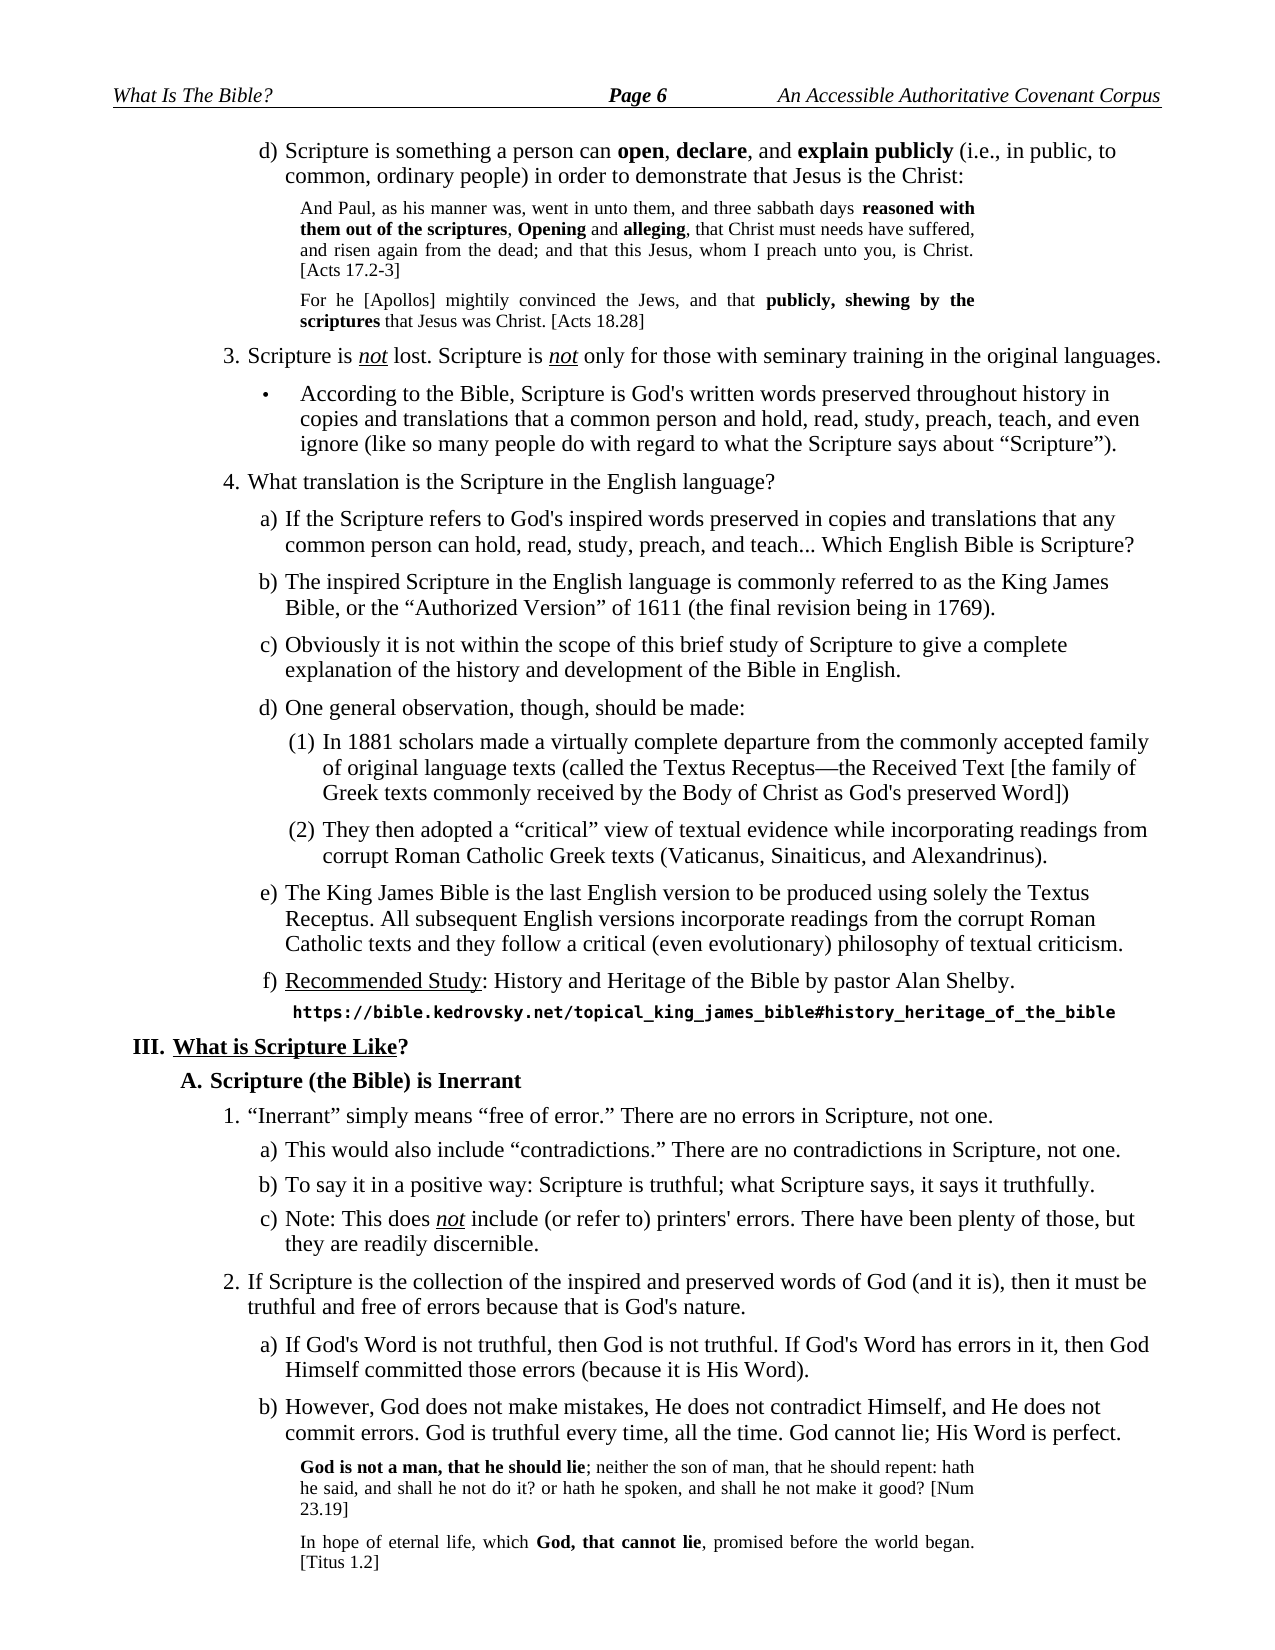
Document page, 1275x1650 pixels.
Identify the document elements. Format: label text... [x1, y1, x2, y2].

list If the Scripture refers to God's inspired words preserved in copies and translations that any common person can hold, read, study, preach, and teach... Which English Bible is Scripture? [225, 506, 1162, 557]
list Scripture (the Bible) is Inerrant [150, 1068, 1162, 1094]
text https://bible.kedrovsky.net/topical_king_james_bible#history_heritage_of_the_bible [262, 1003, 1162, 1022]
list To say it in a positive way: Scripture is truthful; what Scripture says, it says it truthfully. [225, 1172, 1162, 1197]
list Recommended Study: History and Heritage of the Bible by pastor Alan Shelby. [225, 968, 1162, 994]
text God is not a man, that he should lie; neither the son of man, that he should repent: hath he said, and shall he not do it? or hath he spoken, and shall he not make it good? [Num 23.19] [300, 1457, 975, 1519]
text And Paul, as his manner was, went in unto them, and three sabbath days reasoned with them out of the scriptures, Opening and alleging, that Christ must needs have suffered, and risen again from the dead; and that this Jesus, whom I preach unto you, is Christ. [Acts 17.2-3] [300, 198, 975, 281]
list If God's Word is not truthful, then God is not truthful. If God's Word has errors in it, then God Himself committed those errors (because it is His Word). [225, 1332, 1162, 1382]
list Scripture is not lost. Scripture is not only for those with seminary training in the original languages. [187, 343, 1162, 369]
list “Inerrant” simply means “free of error.” There are no errors in Scripture, not one. [187, 1103, 1162, 1128]
list If Scripture is the collection of the inspired and preserved words of God (and it is), then it must be truthful and free of errors because that is God's nature. [187, 1269, 1162, 1319]
list This would also include “contradictions.” There are no contradictions in Scripture, not one. [225, 1137, 1162, 1163]
list Obviously it is not within the scope of this brief study of Scripture to give a complete explanation of the history and development of the Bible in English. [225, 632, 1162, 683]
list However, God does not make mistakes, He does not contradict Himself, and He does not commit errors. God is truthful every time, all the time. God cannot lie; His Word is perfect. [225, 1394, 1162, 1445]
list According to the Bible, Scripture is God's written words preserved throughout history in copies and translations that a common person and hold, read, study, preach, teach, and even ignore (like so many people do with regard to what the Scripture says about “Scripture”). [262, 381, 1162, 457]
list Scripture is something a person can open, declare, and explain publicly (i.e., in public, to common, ordinary people) in order to demonstrate that Jesus is the Christ: [225, 138, 1162, 189]
text In hope of eternal life, which God, that cannot lie, promised before the world began. [Titus 1.2] [300, 1531, 975, 1573]
list Note: This does not include (or refer to) printers' errors. There have been plenty of those, but they are readily discernible. [225, 1206, 1162, 1257]
list The inspired Scripture in the English language is commonly referred to as the King James Bible, or the “Authorized Version” of 1611 (the final revision being in 1769). [225, 569, 1162, 620]
list One general observation, though, should be made: [225, 695, 1162, 720]
list They then adopted a “critical” view of textual evidence while incorporating readings from corrupt Roman Catholic Greek texts (Vaticanus, Sinaiticus, and Alexandrinus). [262, 817, 1162, 868]
list What translation is the Scripture in the English language? [187, 469, 1162, 494]
list In 1881 scholars made a virtually complete departure from the commonly accepted family of original language texts (called the Textus Receptus—the Received Text [the family of Greek texts commonly received by the Body of Christ as God's preserved Word]) [262, 729, 1162, 805]
list The King James Bible is the last English version to be produced using solely the Textus Receptus. All subsequent English versions incorporate readings from the corrupt Roman Catholic texts and they follow a critical (even evolutionary) philosophy of textual criticism. [225, 880, 1162, 956]
text For he [Apollos] mightily convinced the Jews, and that publicly, shewing by the scriptures that Jesus was Christ. [Acts 18.28] [300, 290, 975, 331]
list What is Scripture Like? [112, 1034, 1162, 1059]
